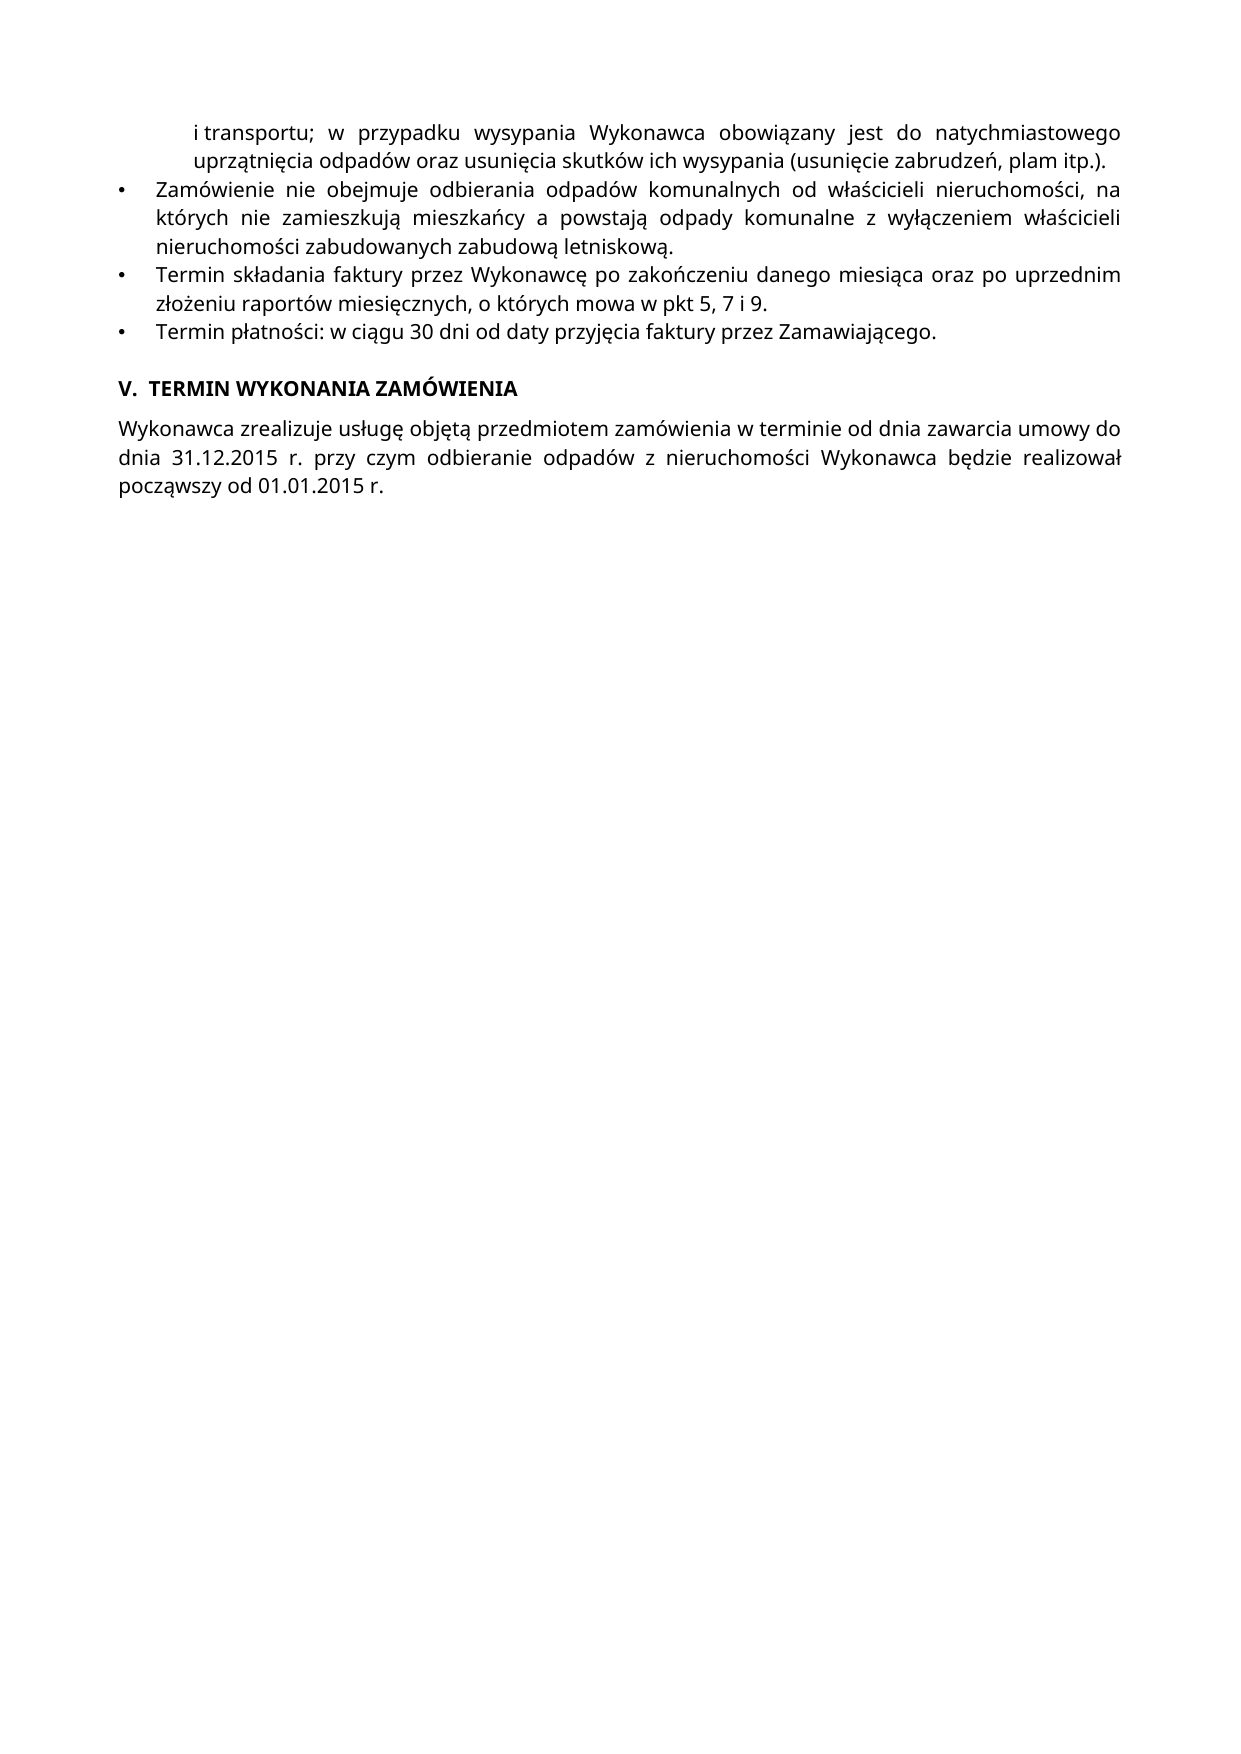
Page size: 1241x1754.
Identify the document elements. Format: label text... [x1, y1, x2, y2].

list Termin płatności: w ciągu 30 dni od daty przyjęcia faktury przez Zamawiającego. [118, 317, 1122, 346]
list i transportu; w przypadku wysypania Wykonawca obowiązany jest do natychmiastowego uprzątnięcia odpadów oraz usunięcia skutków ich wysypania (usunięcie zabrudzeń, plam itp.). [156, 118, 1122, 175]
text Wykonawca zrealizuje usługę objętą przedmiotem zamówienia w terminie od dnia zawarcia umowy do dnia 31.12.2015 r. przy czym odbieranie odpadów z nieruchomości Wykonawca będzie realizował począwszy od 01.01.2015 r. [118, 414, 1122, 500]
text V. TERMIN WYKONANIA ZAMÓWIENIA [118, 374, 1122, 402]
list Zamówienie nie obejmuje odbierania odpadów komunalnych od właścicieli nieruchomości, na których nie zamieszkują mieszkańcy a powstają odpady komunalne z wyłączeniem właścicieli nieruchomości zabudowanych zabudową letniskową. [118, 175, 1122, 260]
list Termin składania faktury przez Wykonawcę po zakończeniu danego miesiąca oraz po uprzednim złożeniu raportów miesięcznych, o których mowa w pkt 5, 7 i 9. [118, 260, 1122, 317]
